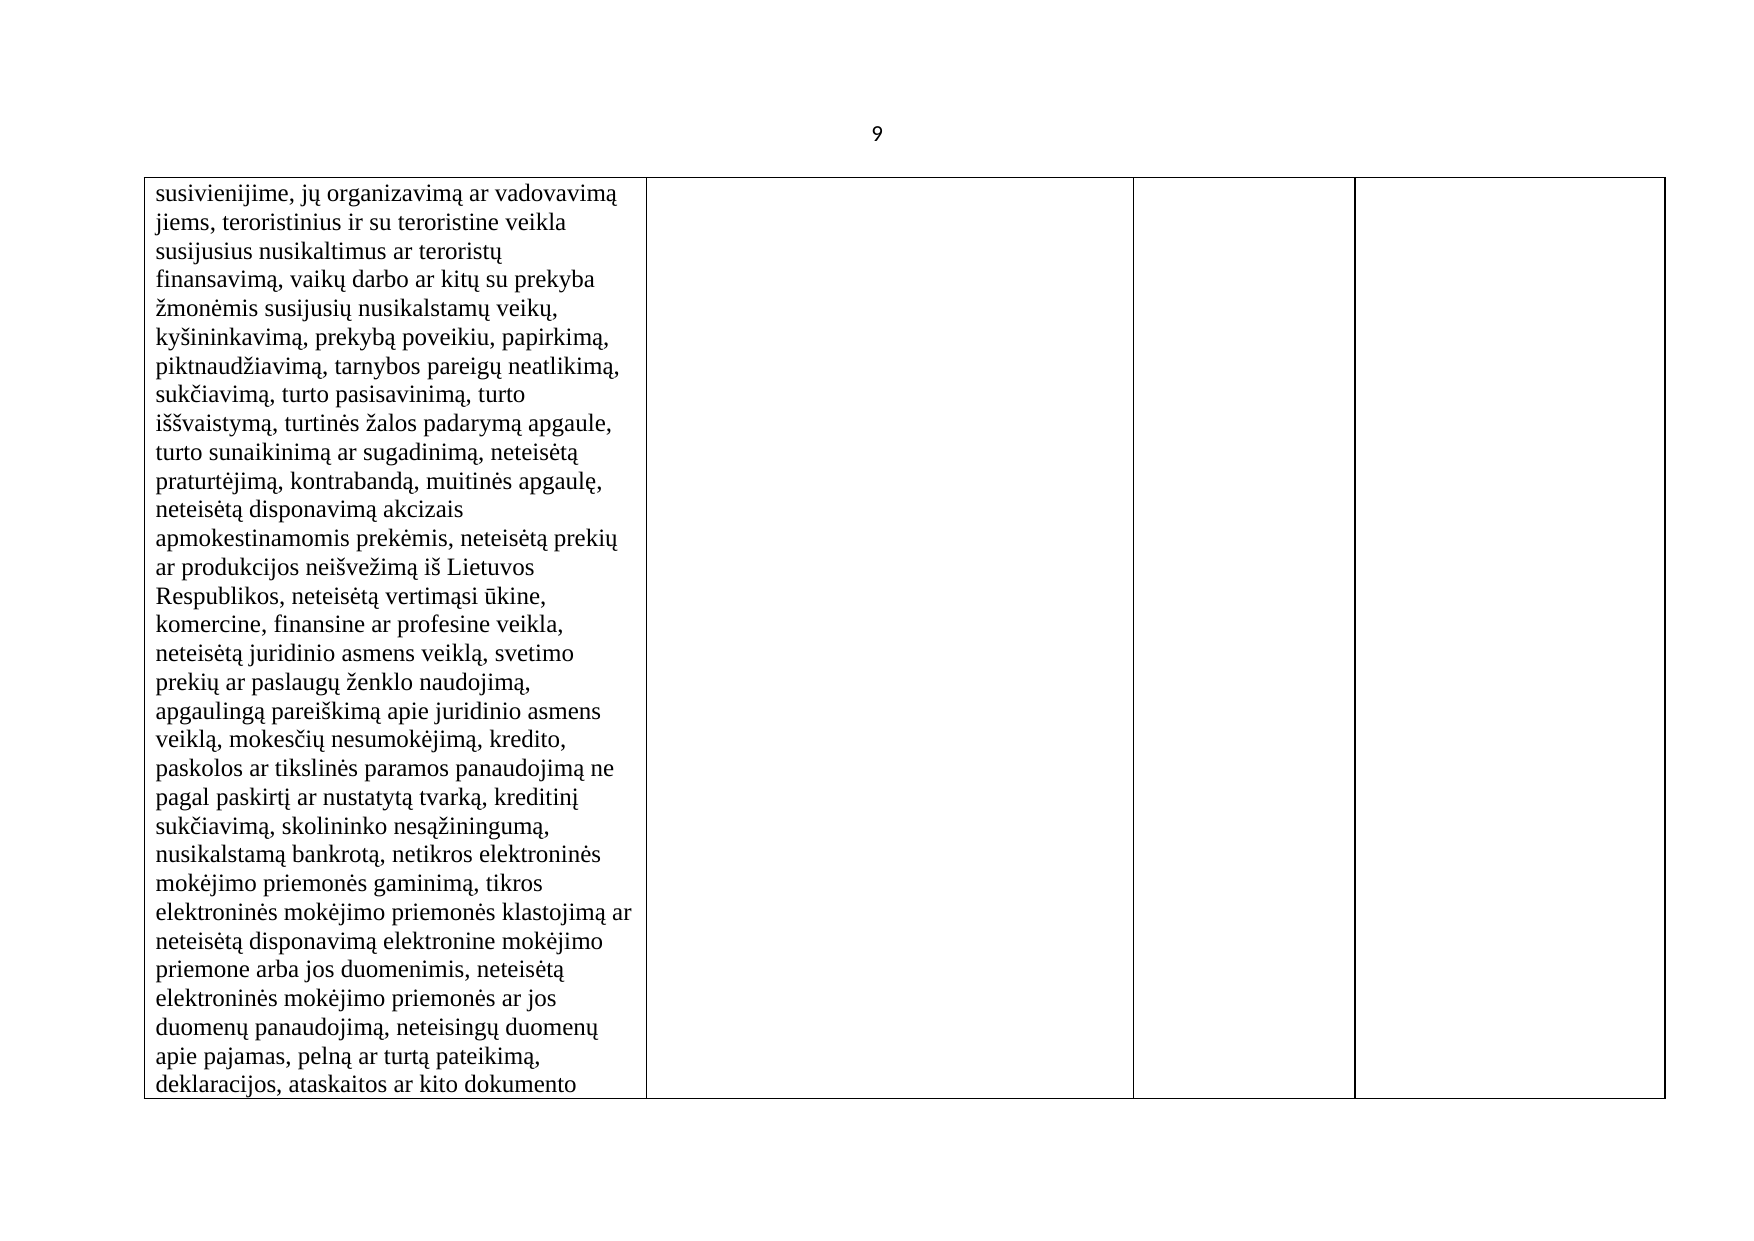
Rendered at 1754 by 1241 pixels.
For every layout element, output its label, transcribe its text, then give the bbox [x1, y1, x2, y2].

table_cell [1134, 178, 1354, 1098]
table_cell [647, 178, 1133, 1098]
table_cell susivienijime, jų organizavimą ar vadovavimą jiems, teroristinius ir su teroristine veikla susijusius nusikaltimus ar teroristų finansavimą, vaikų darbo ar kitų su prekyba žmonėmis susijusių nusikalstamų veikų, kyšininkavimą, prekybą poveikiu, papirkimą, piktnaudžiavimą, tarnybos pareigų neatlikimą, sukčiavimą, turto pasisavinimą, turto iššvaistymą, turtinės žalos padarymą apgaule, turto sunaikinimą ar sugadinimą, neteisėtą praturtėjimą, kontrabandą, muitinės apgaulę, neteisėtą disponavimą akcizais apmokestinamomis prekėmis, neteisėtą prekių ar produkcijos neišvežimą iš Lietuvos Respublikos, neteisėtą vertimąsi ūkine, komercine, finansine ar profesine veikla, neteisėtą juridinio asmens veiklą, svetimo prekių ar paslaugų ženklo naudojimą, apgaulingą pareiškimą apie juridinio asmens veiklą, mokesčių nesumokėjimą, kredito, paskolos ar tikslinės paramos panaudojimą ne pagal paskirtį ar nustatytą tvarką, kreditinį sukčiavimą, skolininko nesąžiningumą, nusikalstamą bankrotą, netikros elektroninės mokėjimo priemonės gaminimą, tikros elektroninės mokėjimo priemonės klastojimą ar neteisėtą disponavimą elektronine mokėjimo priemone arba jos duomenimis, neteisėtą elektroninės mokėjimo priemonės ar jos duomenų panaudojimą, neteisingų duomenų apie pajamas, pelną ar turtą pateikimą, deklaracijos, ataskaitos ar kito dokumento [145, 178, 646, 1098]
table_cell [1356, 178, 1664, 1098]
